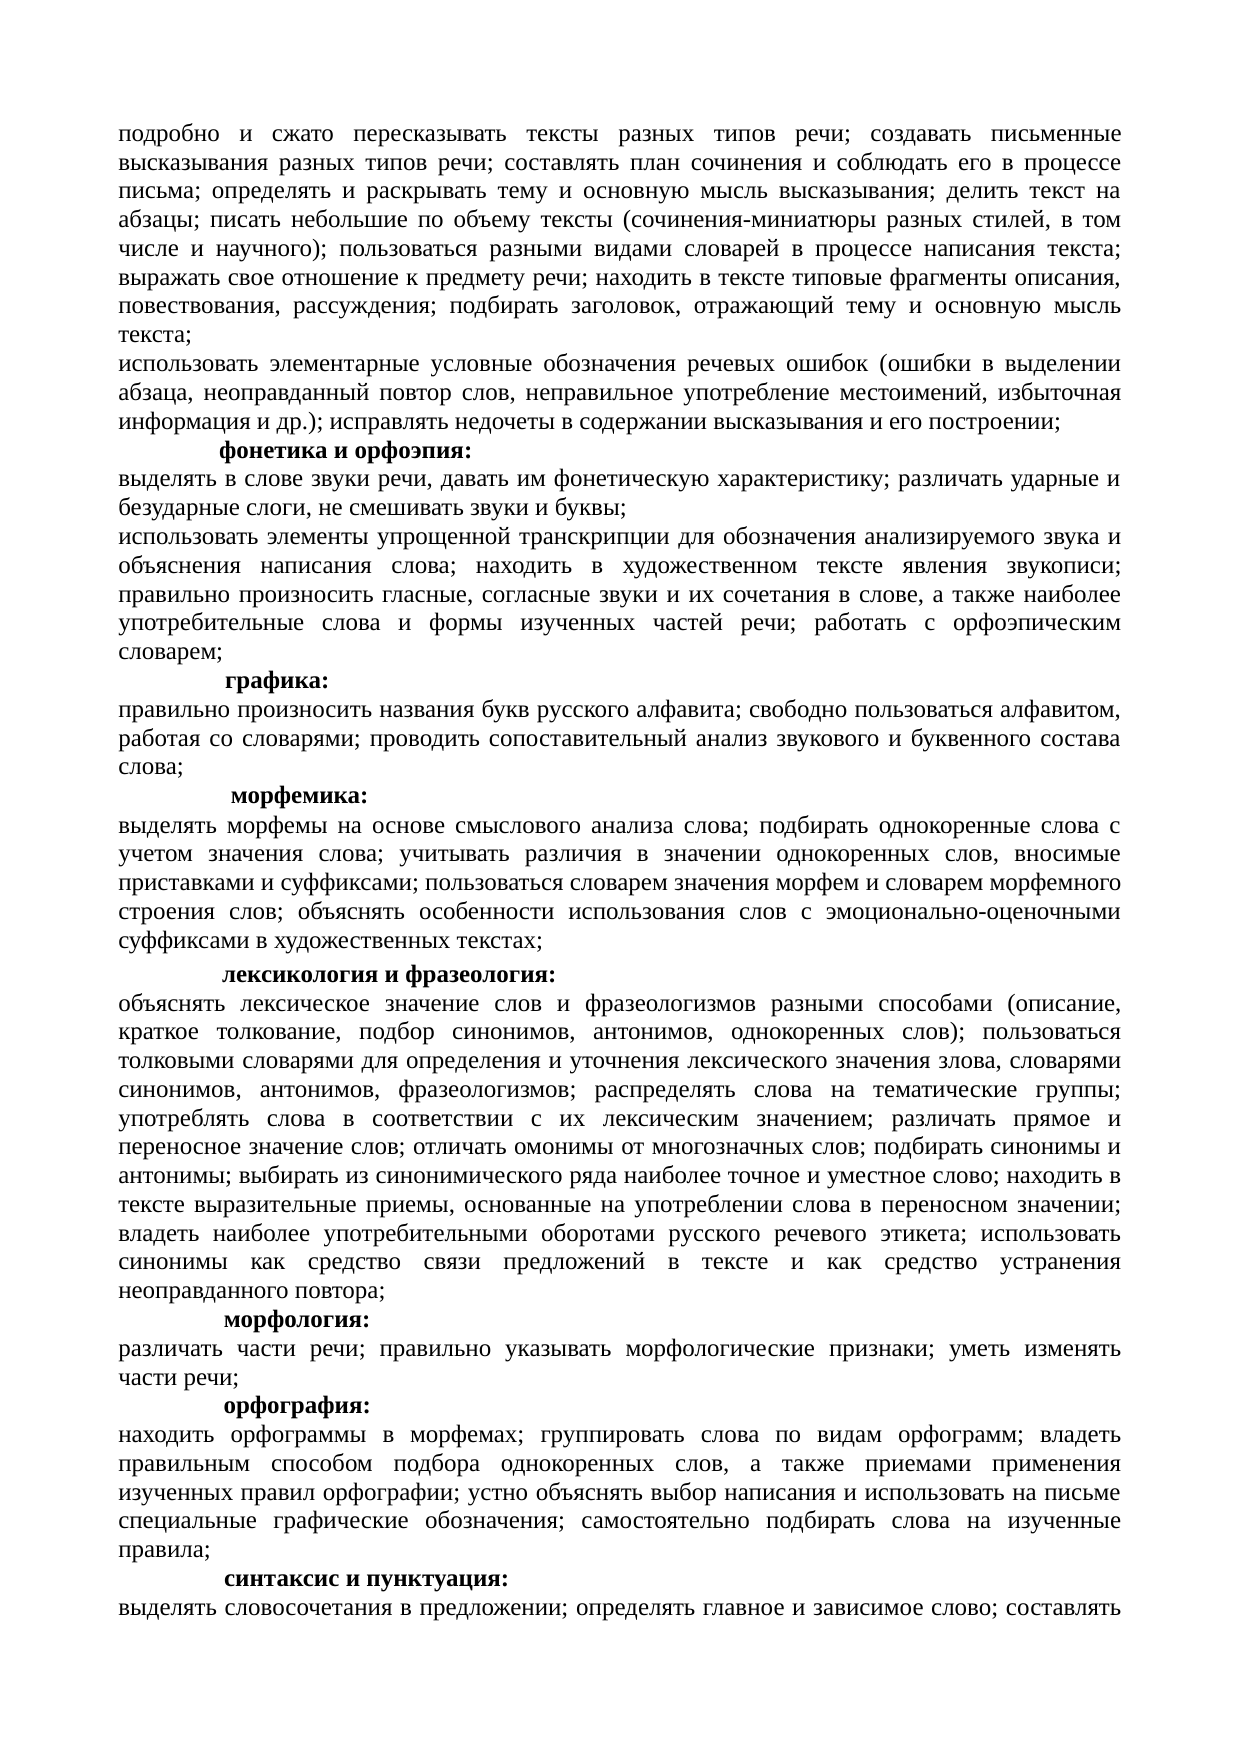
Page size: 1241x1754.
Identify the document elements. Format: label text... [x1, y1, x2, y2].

text использовать элементы упрощенной транскрипции для обозначения анализируемого звука и объяснения написания слова; находить в художественном тексте явления звукописи; правильно произносить гласные, согласные звуки и их сочетания в слове, а также наиболее употребительные слова и формы изученных частей речи; работать с орфоэпическим словарем; [118, 521, 1122, 665]
text орфография: [223, 1390, 1122, 1419]
text фонетика и орфоэпия: [219, 435, 1122, 463]
text морфология: [224, 1304, 1122, 1333]
text правильно произносить названия букв русского алфавита; свободно пользоваться алфавитом, работая со словарями; проводить сопоставительный анализ звукового и буквенного состава слова; [118, 694, 1122, 780]
text находить орфограммы в морфемах; группировать слова по видам орфограмм; владеть правильным способом подбора однокоренных слов, а также приемами применения изученных правил орфографии; устно объяснять выбор написания и использовать на письме специальные графические обозначения; самостоятельно подбирать слова на изученные правила; [118, 1419, 1122, 1563]
text различать части речи; правильно указывать морфологические признаки; уметь изменять части речи; [118, 1333, 1122, 1390]
text подробно и сжато пересказывать тексты разных типов речи; создавать письменные высказывания разных типов речи; составлять план сочинения и соблюдать его в процессе письма; определять и раскрывать тему и основную мысль высказывания; делить текст на абзацы; писать небольшие по объему тексты (сочинения-миниатюры разных стилей, в том числе и научного); пользоваться разными видами словарей в процессе написания текста; выражать свое отношение к предмету речи; находить в тексте типовые фрагменты описания, повествования, рассуждения; подбирать заголовок, отражающий тему и основную мысль текста; [118, 118, 1122, 348]
text лексикология и фразеология: [222, 959, 1122, 987]
text использовать элементарные условные обозначения речевых ошибок (ошибки в выделении абзаца, неоправданный повтор слов, неправильное употребление местоимений, избыточная информация и др.); исправлять недочеты в содержании высказывания и его построении; [118, 348, 1122, 434]
text выделять в слове звуки речи, давать им фонетическую характеристику; различать ударные и безударные слоги, не смешивать звуки и буквы; [118, 463, 1122, 521]
text выделять словосочетания в предложении; определять главное и зависимое слово; составлять [118, 1592, 1122, 1621]
text синтаксис и пунктуация: [224, 1563, 1122, 1592]
text морфемика: [231, 780, 1122, 809]
text выделять морфемы на основе смыслового анализа слова; подбирать однокоренные слова с учетом значения слова; учитывать различия в значении однокоренных слов, вносимые приставками и суффиксами; пользоваться словарем значения морфем и словарем морфемного строения слов; объяснять особенности использования слов с эмоционально-оценочными суффиксами в художественных текстах; [118, 810, 1122, 953]
text графика: [225, 665, 1122, 694]
text объяснять лексическое значение слов и фразеологизмов разными способами (описание, краткое толкование, подбор синонимов, антонимов, однокоренных слов); пользоваться толковыми словарями для определения и уточнения лексического значения злова, словарями синонимов, антонимов, фразеологизмов; распределять слова на тематические группы; употреблять слова в соответствии с их лексическим значением; различать прямое и переносное значение слов; отличать омонимы от многозначных слов; подбирать синонимы и антонимы; выбирать из синонимического ряда наиболее точное и уместное слово; находить в тексте выразительные приемы, основанные на употреблении слова в переносном значении; владеть наиболее употребительными оборотами русского речевого этикета; использовать синонимы как средство связи предложений в тексте и как средство устранения неоправданного повтора; [118, 988, 1122, 1304]
